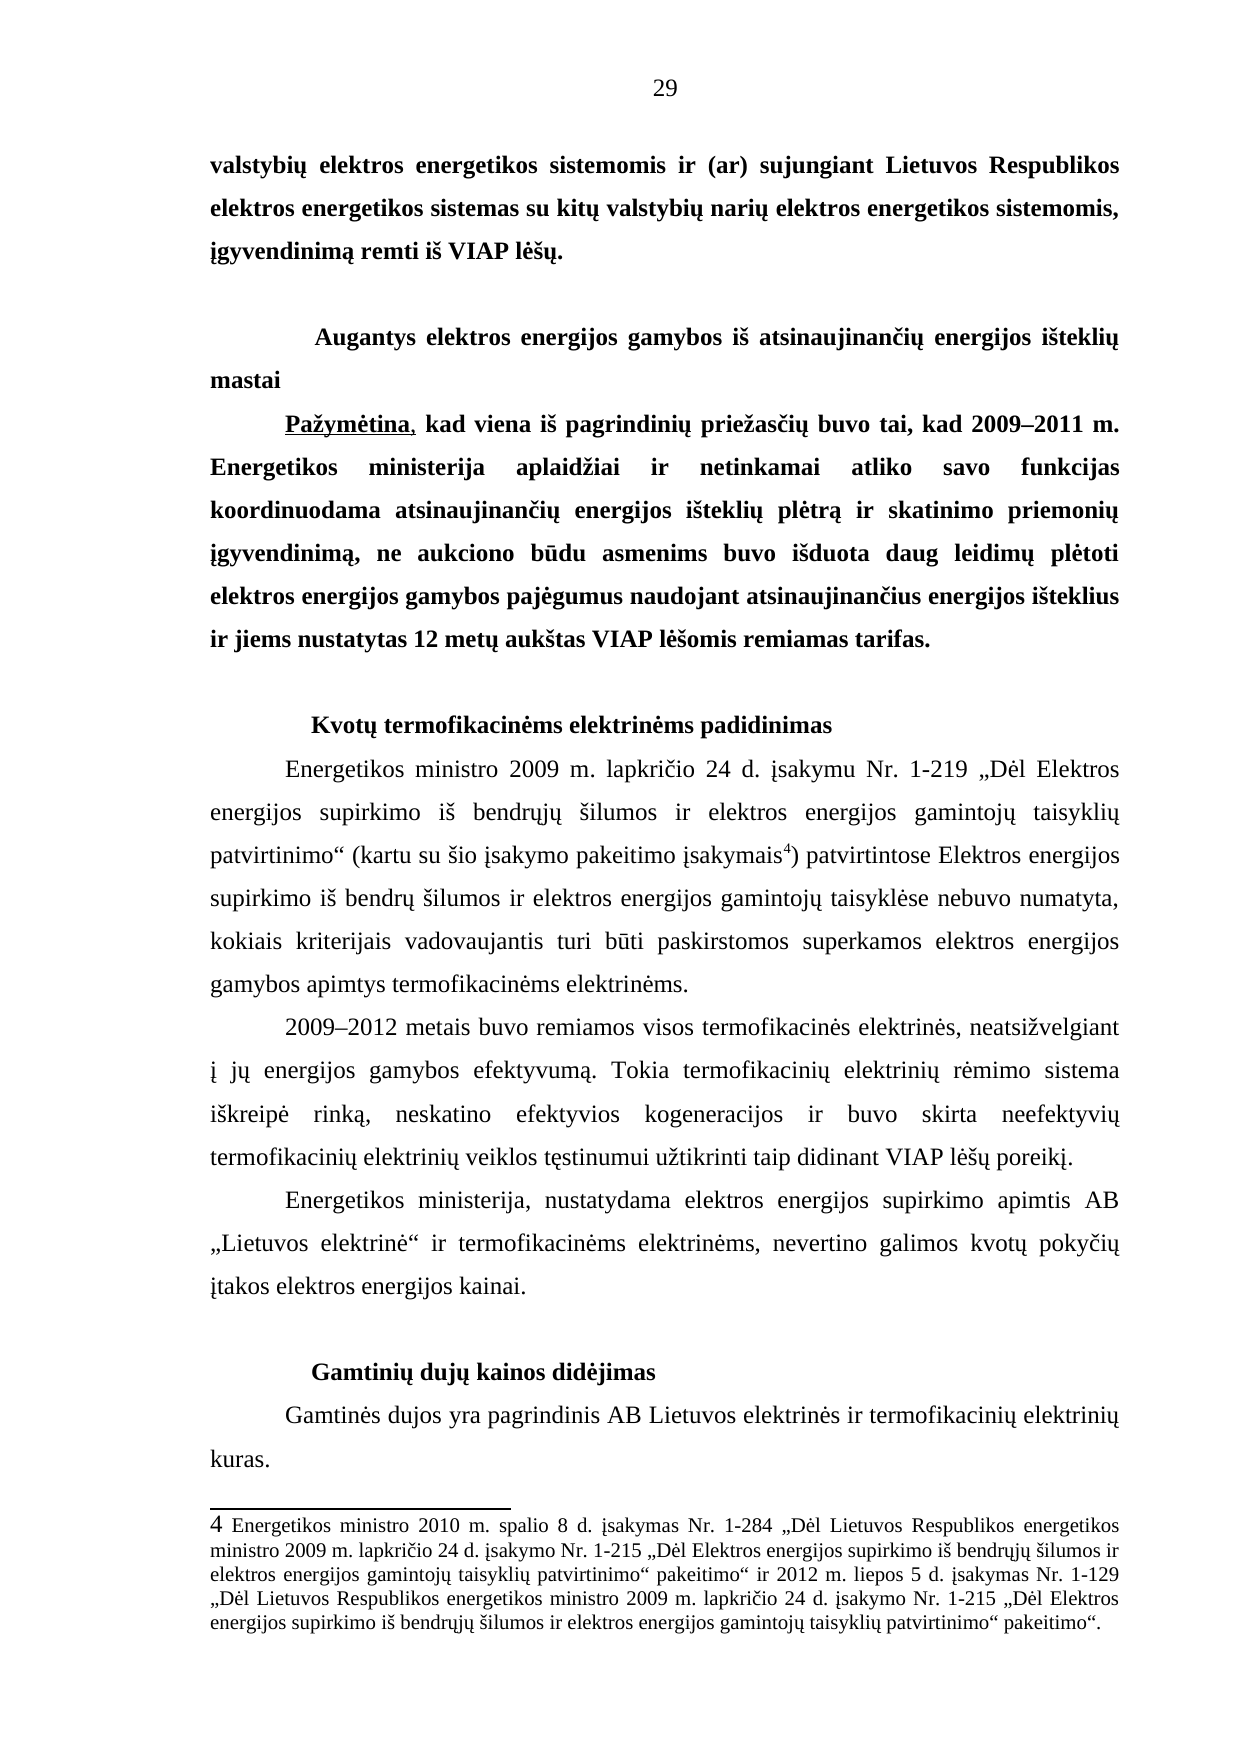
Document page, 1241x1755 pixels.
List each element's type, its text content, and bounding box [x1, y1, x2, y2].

text Energetikos ministro 2009 m. lapkričio 24 d. įsakymu Nr. 1-219 „Dėl Elektros energijos supirkimo iš bendrųjų šilumos ir elektros energijos gamintojų taisyklių patvirtinimo“ (kartu su šio įsakymo pakeitimo įsakymais) patvirtintose Elektros energijos supirkimo iš bendrų šilumos ir elektros energijos gamintojų taisyklėse nebuvo numatyta, kokiais kriterijais vadovaujantis turi būti paskirstomos superkamos elektros energijos gamybos apimtys termofikacinėms elektrinėms. [210, 754, 1120, 998]
text  Gamtinių dujų kainos didėjimas [210, 1357, 1120, 1386]
text Pažymėtina, kad viena iš pagrindinių priežasčių buvo tai, kad 2009–2011 m. Energetikos ministerija aplaidžiai ir netinkamai atliko savo funkcijas koordinuodama atsinaujinančių energijos išteklių plėtrą ir skatinimo priemonių įgyvendinimą, ne aukciono būdu asmenims buvo išduota daug leidimų plėtoti elektros energijos gamybos pajėgumus naudojant atsinaujinančius energijos išteklius ir jiems nustatytas 12 metų aukštas VIAP lėšomis remiamas tarifas. [210, 409, 1120, 653]
text Energetikos ministro 2010 m. spalio 8 d. įsakymas Nr. 1-284 „Dėl Lietuvos Respublikos energetikos ministro 2009 m. lapkričio 24 d. įsakymo Nr. 1-215 „Dėl Elektros energijos supirkimo iš bendrųjų šilumos ir elektros energijos gamintojų taisyklių patvirtinimo“ pakeitimo“ ir 2012 m. liepos 5 d. įsakymas Nr. 1-129 „Dėl Lietuvos Respublikos energetikos ministro 2009 m. lapkričio 24 d. įsakymo Nr. 1-215 „Dėl Elektros energijos supirkimo iš bendrųjų šilumos ir elektros energijos gamintojų taisyklių patvirtinimo“ pakeitimo“. [210, 1509, 1120, 1634]
text 2009–2012 metais buvo remiamos visos termofikacinės elektrinės, neatsižvelgiant į jų energijos gamybos efektyvumą. Tokia termofikacinių elektrinių rėmimo sistema iškreipė rinką, neskatino efektyvios kogeneracijos ir buvo skirta neefektyvių termofikacinių elektrinių veiklos tęstinumui užtikrinti taip didinant VIAP lėšų poreikį. [210, 1012, 1120, 1171]
text valstybių elektros energetikos sistemomis ir (ar) sujungiant Lietuvos Respublikos elektros energetikos sistemas su kitų valstybių narių elektros energetikos sistemomis, įgyvendinimą remti iš VIAP lėšų. [210, 150, 1120, 265]
text  Augantys elektros energijos gamybos iš atsinaujinančių energijos išteklių mastai [210, 322, 1120, 394]
text Energetikos ministerija, nustatydama elektros energijos supirkimo apimtis AB „Lietuvos elektrinė“ ir termofikacinėms elektrinėms, nevertino galimos kvotų pokyčių įtakos elektros energijos kainai. [210, 1185, 1120, 1300]
text  Kvotų termofikacinėms elektrinėms padidinimas [210, 711, 1120, 739]
text Gamtinės dujos yra pagrindinis AB Lietuvos elektrinės ir termofikacinių elektrinių kuras. [210, 1401, 1120, 1472]
